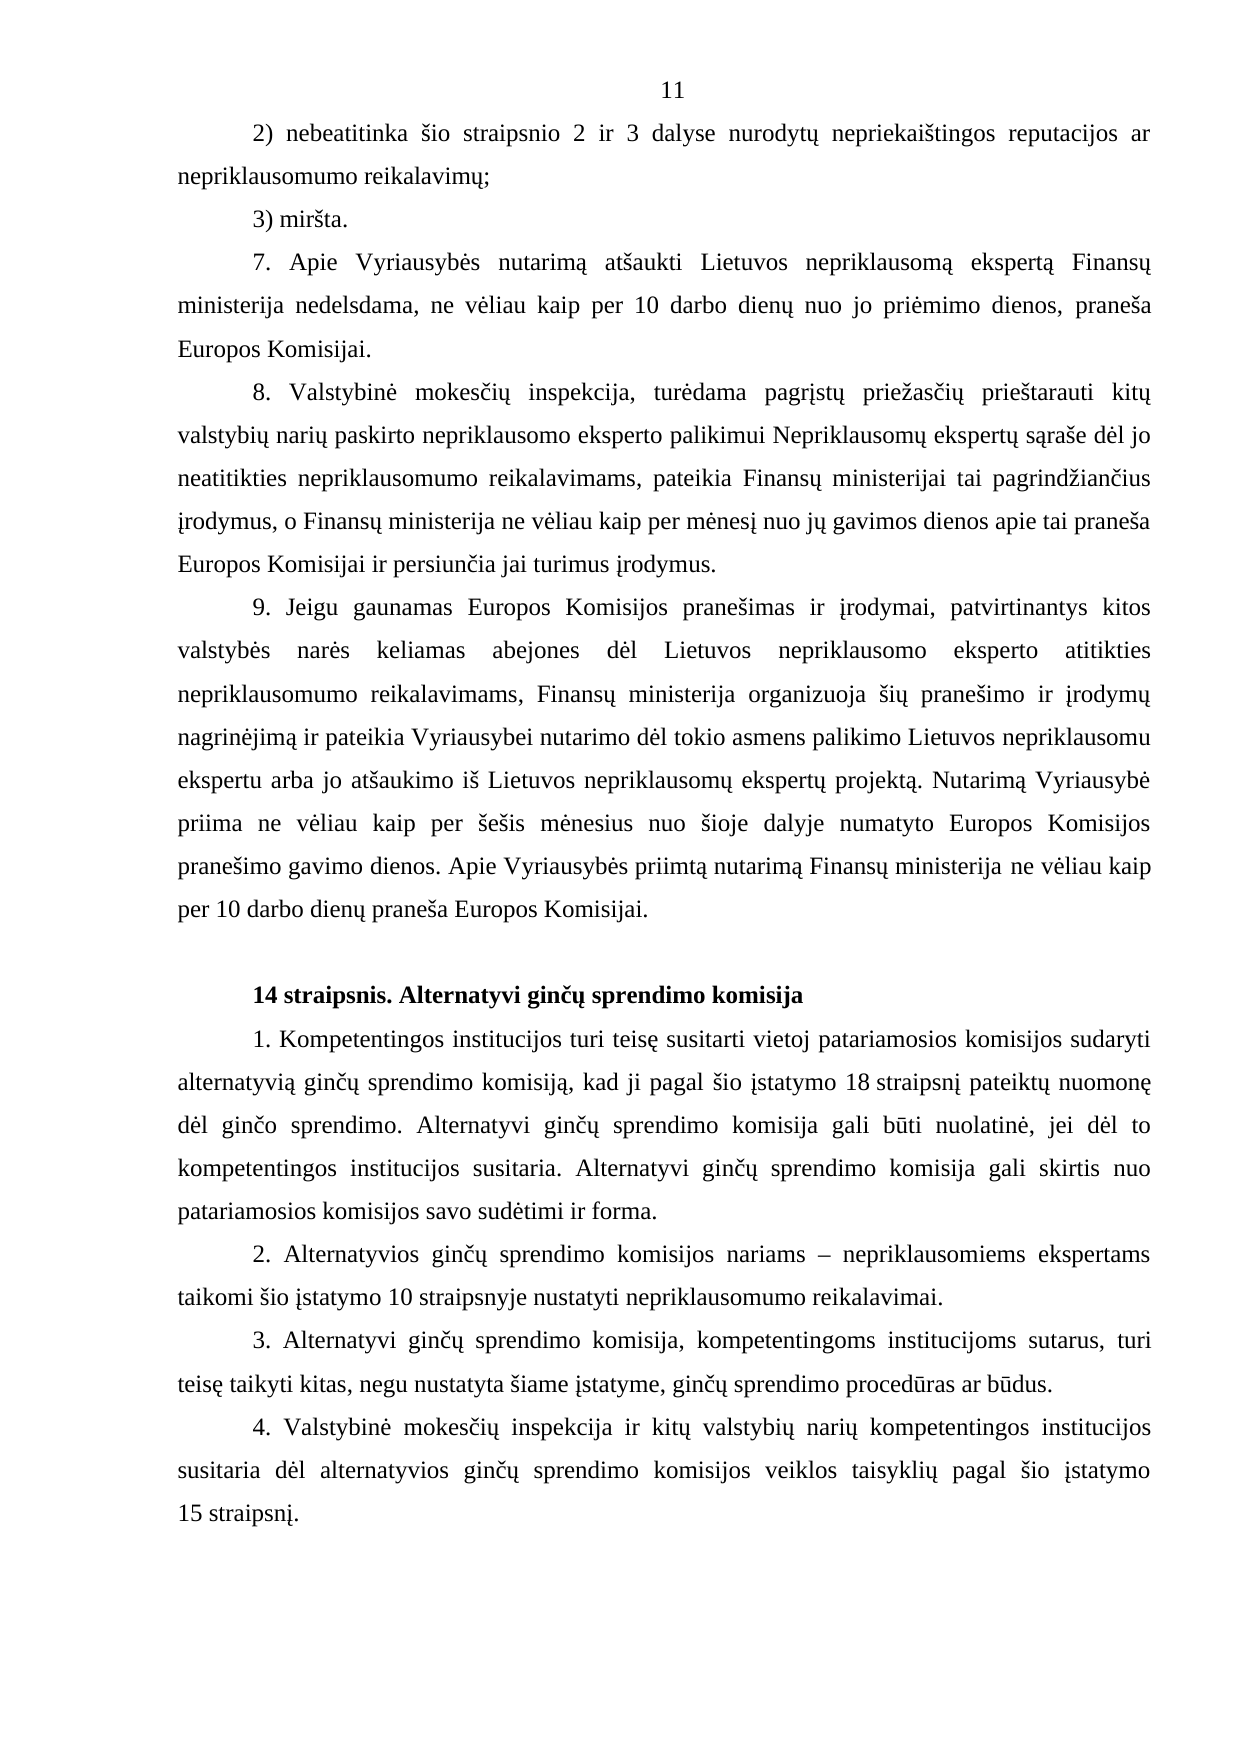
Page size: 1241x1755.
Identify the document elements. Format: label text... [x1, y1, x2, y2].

text 2. Alternatyvios ginčų sprendimo komisijos nariams – nepriklausomiems ekspertams taikomi šio įstatymo 10 straipsnyje nustatyti nepriklausomumo reikalavimai. [177, 1239, 1152, 1311]
text 4. Valstybinė mokesčių inspekcija ir kitų valstybių narių kompetentingos institucijos susitaria dėl alternatyvios ginčų sprendimo komisijos veiklos taisyklių pagal šio įstatymo 15 straipsnį. [177, 1412, 1152, 1527]
text 7. Apie Vyriausybės nutarimą atšaukti Lietuvos nepriklausomą ekspertą Finansų ministerija nedelsdama, ne vėliau kaip per 10 darbo dienų nuo jo priėmimo dienos, praneša Europos Komisijai. [177, 247, 1152, 362]
text 14 straipsnis. Alternatyvi ginčų sprendimo komisija [177, 981, 1152, 1009]
text 9. Jeigu gaunamas Europos Komisijos pranešimas ir įrodymai, patvirtinantys kitos valstybės narės keliamas abejones dėl Lietuvos nepriklausomo eksperto atitikties nepriklausomumo reikalavimams, Finansų ministerija organizuoja šių pranešimo ir įrodymų nagrinėjimą ir pateikia Vyriausybei nutarimo dėl tokio asmens palikimo Lietuvos nepriklausomu ekspertu arba jo atšaukimo iš Lietuvos nepriklausomų ekspertų projektą. Nutarimą Vyriausybė priima ne vėliau kaip per šešis mėnesius nuo šioje dalyje numatyto Europos Komisijos pranešimo gavimo dienos. Apie Vyriausybės priimtą nutarimą Finansų ministerija ne vėliau kaip per 10 darbo dienų praneša Europos Komisijai. [177, 592, 1152, 923]
text 3. Alternatyvi ginčų sprendimo komisija, kompetentingoms institucijoms sutarus, turi teisę taikyti kitas, negu nustatyta šiame įstatyme, ginčų sprendimo procedūras ar būdus. [177, 1326, 1152, 1397]
text 8. Valstybinė mokesčių inspekcija, turėdama pagrįstų priežasčių prieštarauti kitų valstybių narių paskirto nepriklausomo eksperto palikimui Nepriklausomų ekspertų sąraše dėl jo neatitikties nepriklausomumo reikalavimams, pateikia Finansų ministerijai tai pagrindžiančius įrodymus, o Finansų ministerija ne vėliau kaip per mėnesį nuo jų gavimos dienos apie tai praneša Europos Komisijai ir persiunčia jai turimus įrodymus. [177, 377, 1152, 578]
text 1. Kompetentingos institucijos turi teisę susitarti vietoj patariamosios komisijos sudaryti alternatyvią ginčų sprendimo komisiją, kad ji pagal šio įstatymo 18 straipsnį pateiktų nuomonę dėl ginčo sprendimo. Alternatyvi ginčų sprendimo komisija gali būti nuolatinė, jei dėl to kompetentingos institucijos susitaria. Alternatyvi ginčų sprendimo komisija gali skirtis nuo patariamosios komisijos savo sudėtimi ir forma. [177, 1024, 1152, 1225]
text 3) miršta. [177, 204, 1152, 233]
text 2) nebeatitinka šio straipsnio 2 ir 3 dalyse nurodytų nepriekaištingos reputacijos ar nepriklausomumo reikalavimų; [177, 118, 1152, 190]
